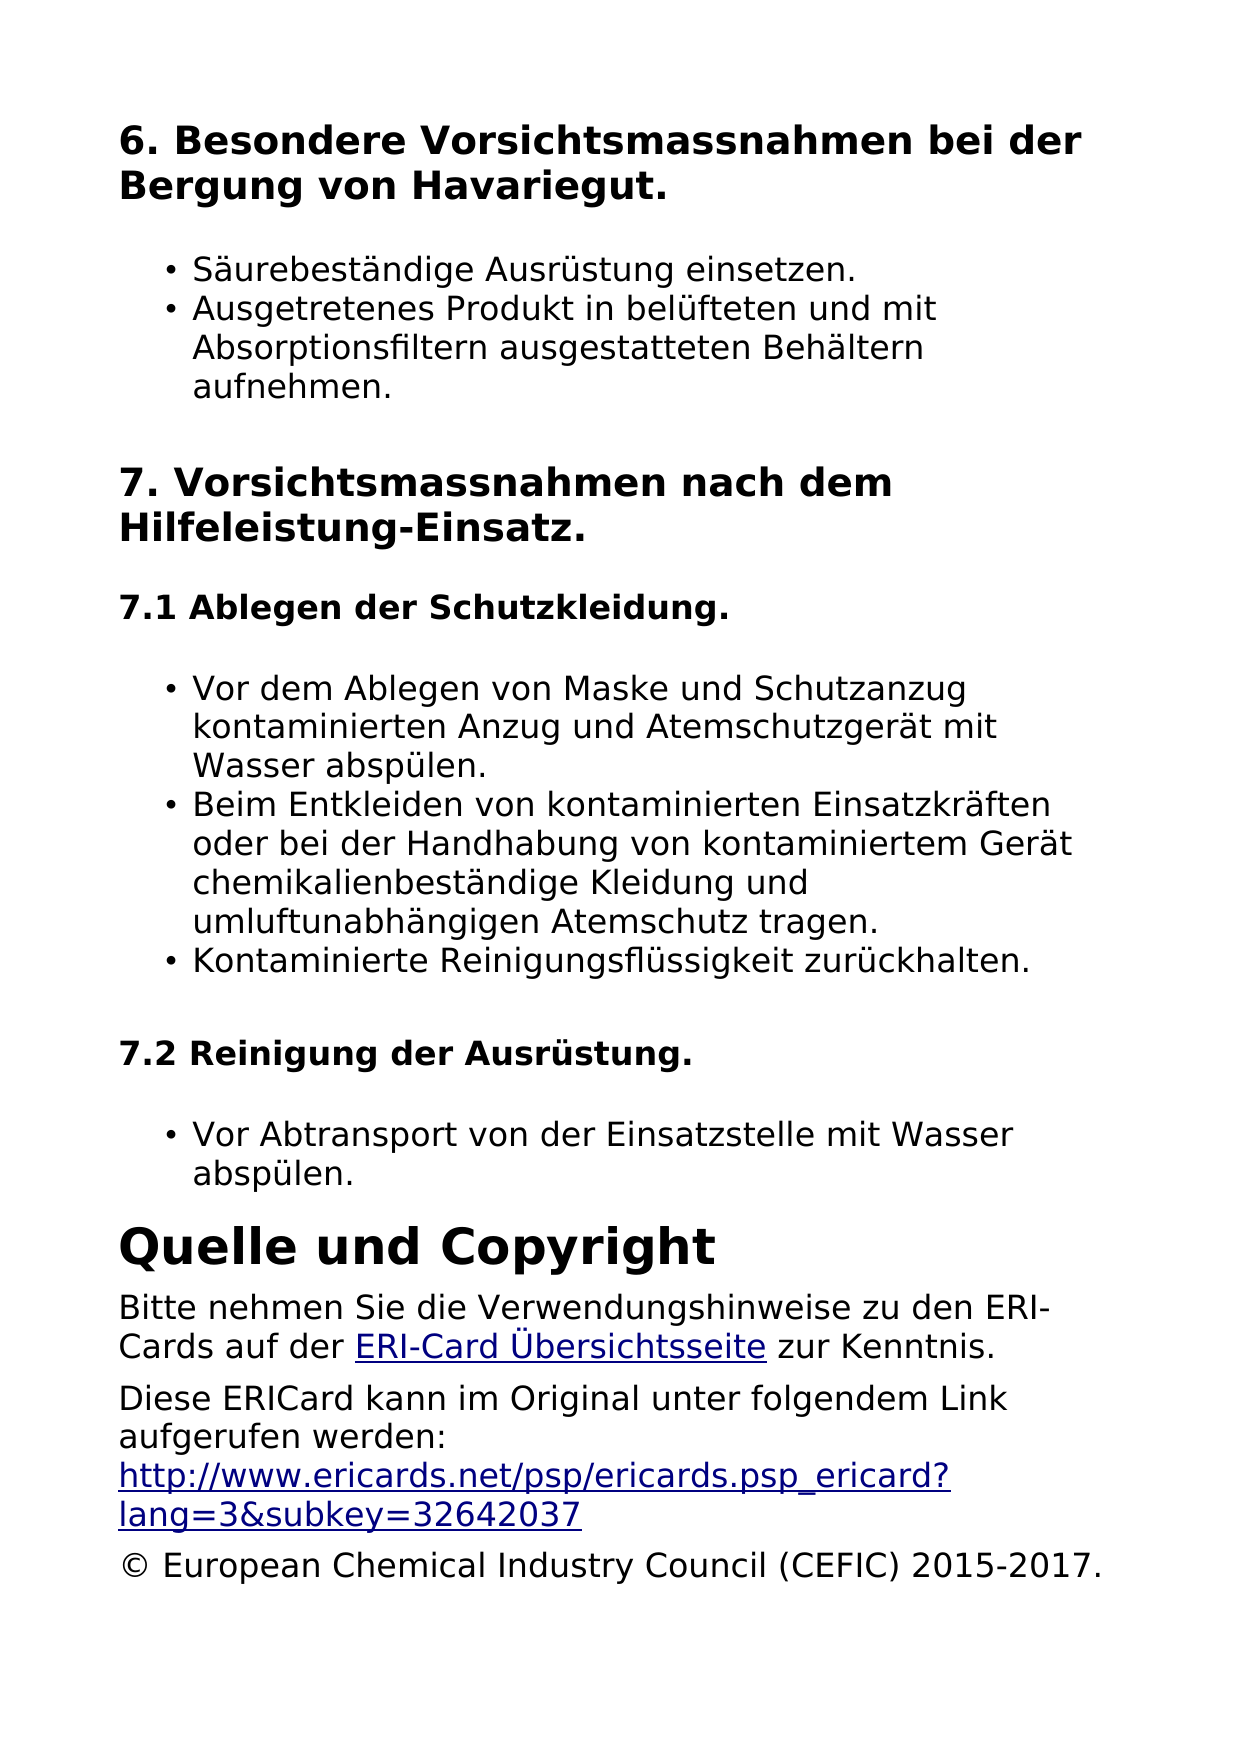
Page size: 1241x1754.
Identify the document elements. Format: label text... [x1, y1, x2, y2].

text © European Chemical Industry Council (CEFIC) 2015-2017. [118, 1547, 1122, 1586]
list Ausgetretenes Produkt in belüfteten und mit Absorptionsfiltern ausgestatteten Behältern aufnehmen. [177, 289, 1122, 406]
list Säurebeständige Ausrüstung einsetzen. [177, 251, 1122, 289]
subtitle 7.2 Reinigung der Ausrüstung. [118, 1034, 1122, 1073]
subtitle Quelle und Copyright [118, 1218, 1122, 1276]
list Vor dem Ablegen von Maske und Schutzanzug kontaminierten Anzug und Atemschutzgerät mit Wasser abspülen. [177, 669, 1122, 786]
list Vor Abtransport von der Einsatzstelle mit Wasser abspülen. [177, 1115, 1122, 1193]
text Bitte nehmen Sie die Verwendungshinweise zu den ERI-Cards auf der ERI-Card Übersichtsseite zur Kenntnis. [118, 1289, 1122, 1366]
subtitle 6. Besondere Vorsichtsmassnahmen bei der Bergung von Havariegut. [118, 118, 1122, 208]
subtitle 7.1 Ablegen der Schutzkleidung. [118, 588, 1122, 627]
list Kontaminierte Reinigungsflüssigkeit zurückhalten. [177, 941, 1122, 980]
subtitle 7. Vorsichtsmassnahmen nach dem Hilfeleistung-Einsatz. [118, 460, 1122, 551]
list Beim Entkleiden von kontaminierten Einsatzkräften oder bei der Handhabung von kontaminiertem Gerät chemikalienbeständige Kleidung und umluftunabhängigen Atemschutz tragen. [177, 786, 1122, 941]
text Diese ERICard kann im Original unter folgendem Link aufgerufen werden: http://www.ericards.net/psp/ericards.psp_ericard?lang=3&subkey=32642037 [118, 1379, 1122, 1534]
